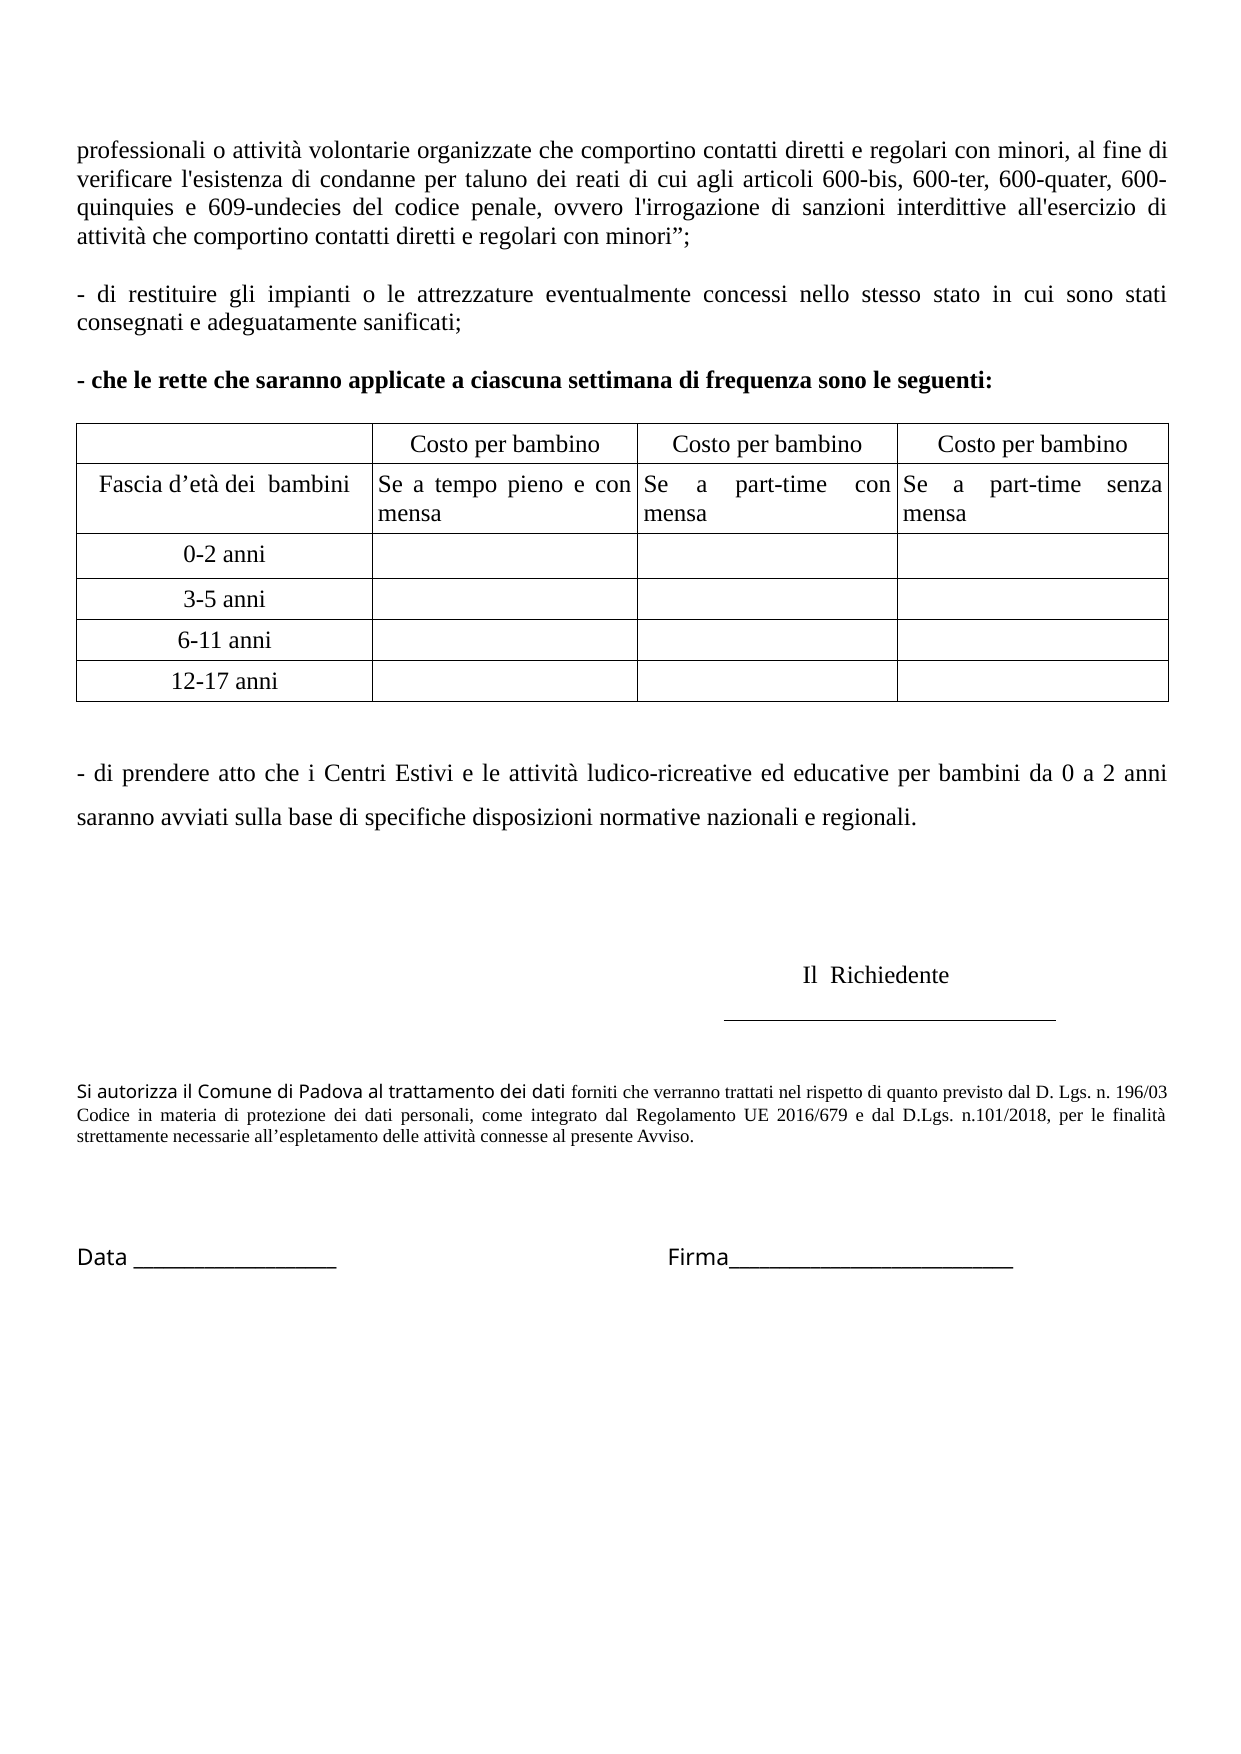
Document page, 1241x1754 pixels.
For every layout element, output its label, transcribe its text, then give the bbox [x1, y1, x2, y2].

table_cell [898, 620, 1168, 660]
table_cell [898, 661, 1168, 701]
table_cell [898, 534, 1168, 578]
table_header [77, 424, 372, 463]
text Il Richiedente [77, 960, 1169, 988]
table_cell [638, 620, 897, 660]
text - di restituire gli impianti o le attrezzature eventualmente concessi nello stesso stato in cui sono stati consegnati e adeguatamente sanificati; [77, 279, 1169, 336]
table_cell Fascia d’età dei bambini [77, 464, 372, 533]
table_header Costo per bambino [898, 424, 1168, 463]
table_cell [373, 620, 637, 660]
text - che le rette che saranno applicate a ciascuna settimana di frequenza sono le seguenti: [77, 365, 1169, 394]
table_cell [898, 579, 1168, 619]
table_cell 3-5 anni [77, 579, 372, 619]
table_header [724, 989, 1056, 1020]
table_header Costo per bambino [373, 424, 637, 463]
table_header Costo per bambino [638, 424, 897, 463]
table_cell Se a tempo pieno e con mensa [373, 464, 637, 533]
table_cell [373, 534, 637, 578]
table_cell [638, 661, 897, 701]
table_cell [373, 661, 637, 701]
text - di prendere atto che i Centri Estivi e le attività ludico-ricreative ed educative per bambini da 0 a 2 anni saranno avviati sulla base di specifiche disposizioni normative nazionali e regionali. [77, 758, 1169, 830]
table_cell Se a part-time senza mensa [898, 464, 1168, 533]
table_cell [638, 579, 897, 619]
text Data ____________________ Firma____________________________ [77, 1241, 1169, 1272]
table_cell [638, 534, 897, 578]
table_cell 12-17 anni [77, 661, 372, 701]
text professionali o attività volontarie organizzate che comportino contatti diretti e regolari con minori, al fine di verificare l'esistenza di condanne per taluno dei reati di cui agli articoli 600-bis, 600-ter, 600-quater, 600-quinquies e 609-undecies del codice penale, ovvero l'irrogazione di sanzioni interdittive all'esercizio di attività che comportino contatti diretti e regolari con minori”; [77, 135, 1169, 250]
table_cell Se a part-time con mensa [638, 464, 897, 533]
table_cell 6-11 anni [77, 620, 372, 660]
table_cell [373, 579, 637, 619]
text Si autorizza il Comune di Padova al trattamento dei dati forniti che verranno trattati nel rispetto di quanto previsto dal D. Lgs. n. 196/03 Codice in materia di protezione dei dati personali, come integrato dal Regolamento UE 2016/679 e dal D.Lgs. n.101/2018, per le finalità strettamente necessarie all’espletamento delle attività connesse al presente Avviso. [77, 1078, 1169, 1147]
table_cell 0-2 anni [77, 534, 372, 578]
